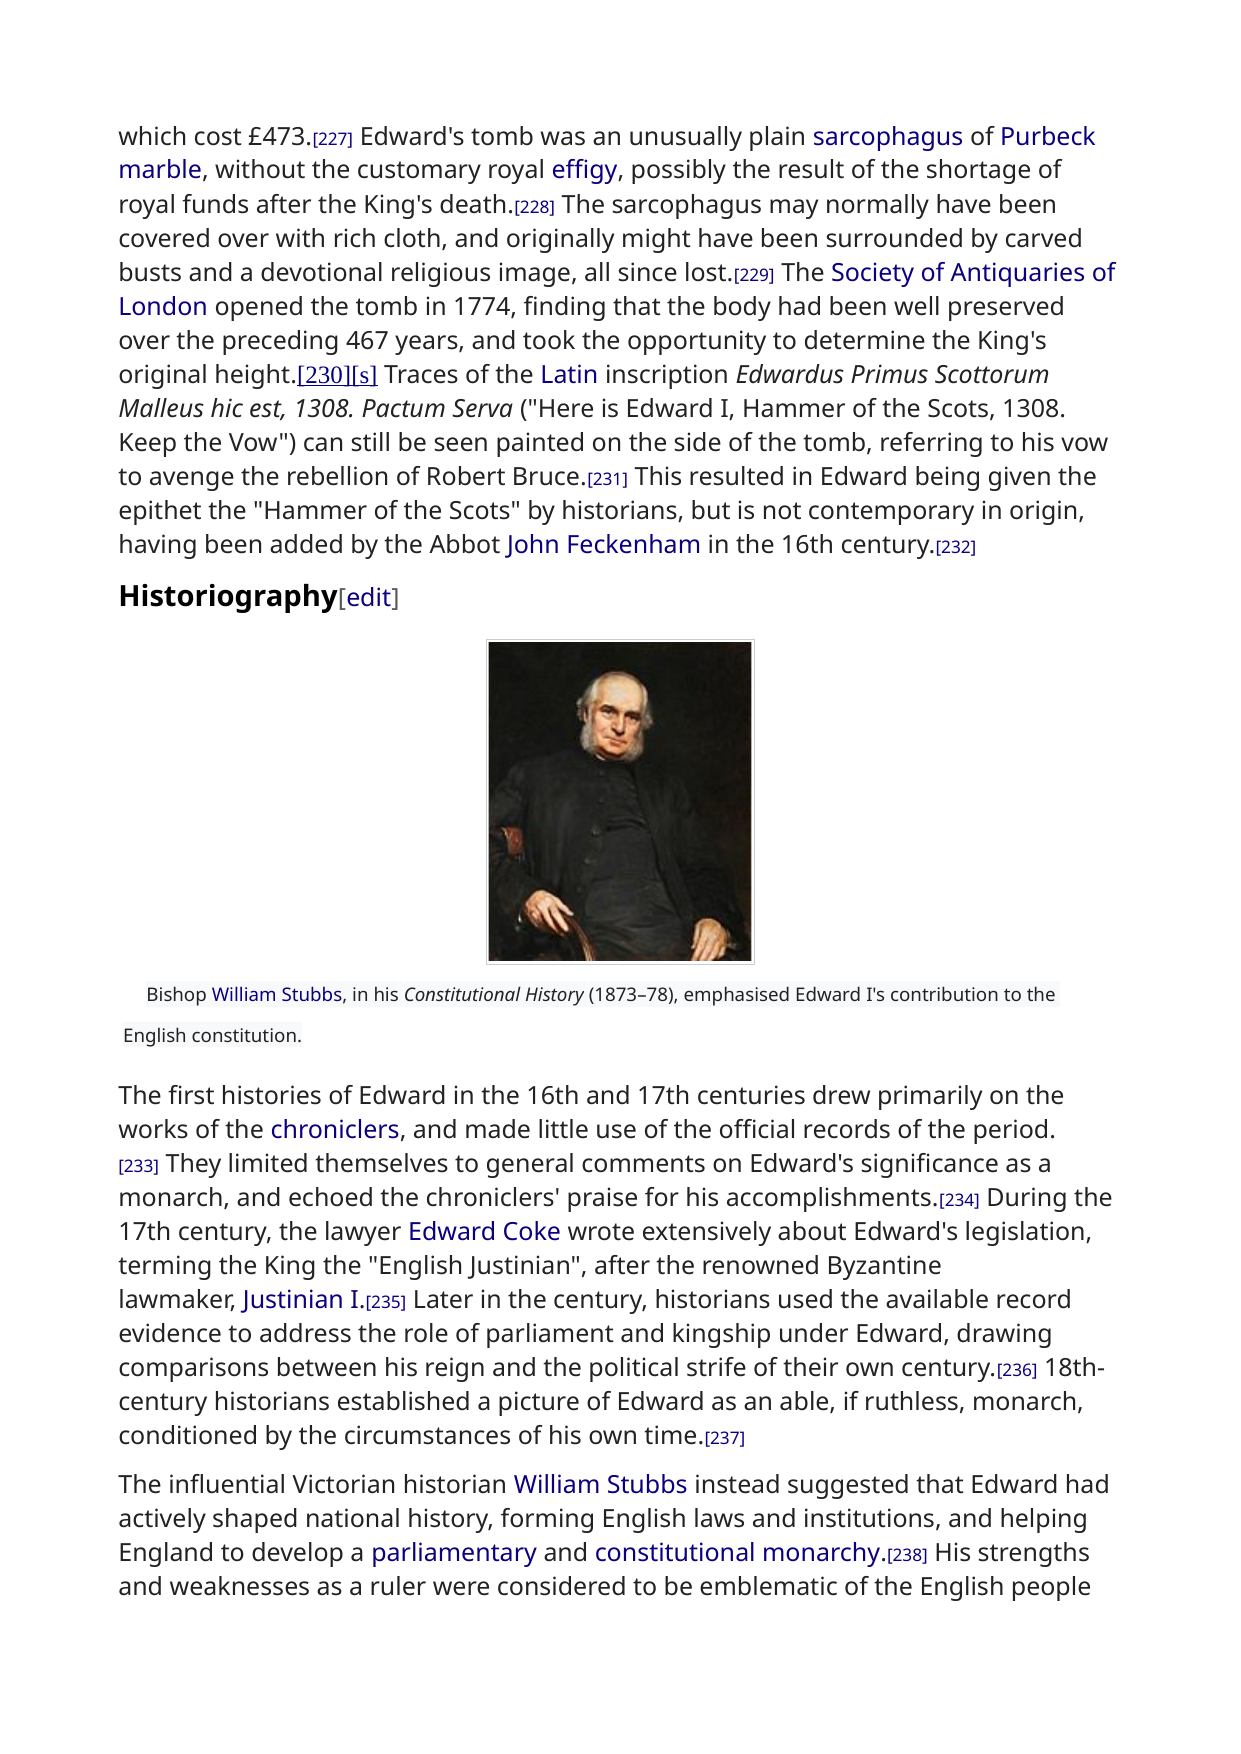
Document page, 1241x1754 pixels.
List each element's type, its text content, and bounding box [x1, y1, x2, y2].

text which cost £473.[227] Edward's tomb was an unusually plain sarcophagus of Purbeck marble, without the customary royal effigy, possibly the result of the shortage of royal funds after the King's death.[228] The sarcophagus may normally have been covered over with rich cloth, and originally might have been surrounded by carved busts and a devotional religious image, all since lost.[229] The Society of Antiquaries of London opened the tomb in 1774, finding that the body had been well preserved over the preceding 467 years, and took the opportunity to determine the King's original height.[230][s] Traces of the Latin inscription Edwardus Primus Scottorum Malleus hic est, 1308. Pactum Serva ("Here is Edward I, Hammer of the Scots, 1308. Keep the Vow") can still be seen painted on the side of the tomb, referring to his vow to avenge the rebellion of Robert Bruce.[231] This resulted in Edward being given the epithet the "Hammer of the Scots" by historians, but is not contemporary in origin, having been added by the Abbot John Feckenham in the 16th century.[232] [118, 118, 1122, 561]
subtitle Historiography[edit] [118, 576, 1122, 615]
text Bishop William Stubbs, in his Constitutional History (1873–78), emphasised Edward I's contribution to the English constitution. [123, 981, 1122, 1047]
text The influential Victorian historian William Stubbs instead suggested that Edward had actively shaped national history, forming English laws and institutions, and helping England to develop a parliamentary and constitutional monarchy.[238] His strengths and weaknesses as a ruler were considered to be emblematic of the English people [118, 1467, 1122, 1603]
picture [488, 642, 752, 961]
text The first histories of Edward in the 16th and 17th centuries drew primarily on the works of the chroniclers, and made little use of the official records of the period.[233] They limited themselves to general comments on Edward's significance as a monarch, and echoed the chroniclers' praise for his accomplishments.[234] During the 17th century, the lawyer Edward Coke wrote extensively about Edward's legislation, terming the King the "English Justinian", after the renowned Byzantine lawmaker, Justinian I.[235] Later in the century, historians used the available record evidence to address the role of parliament and kingship under Edward, drawing comparisons between his reign and the political strife of their own century.[236] 18th-century historians established a picture of Edward as an able, if ruthless, monarch, conditioned by the circumstances of his own time.[237] [118, 1077, 1122, 1452]
